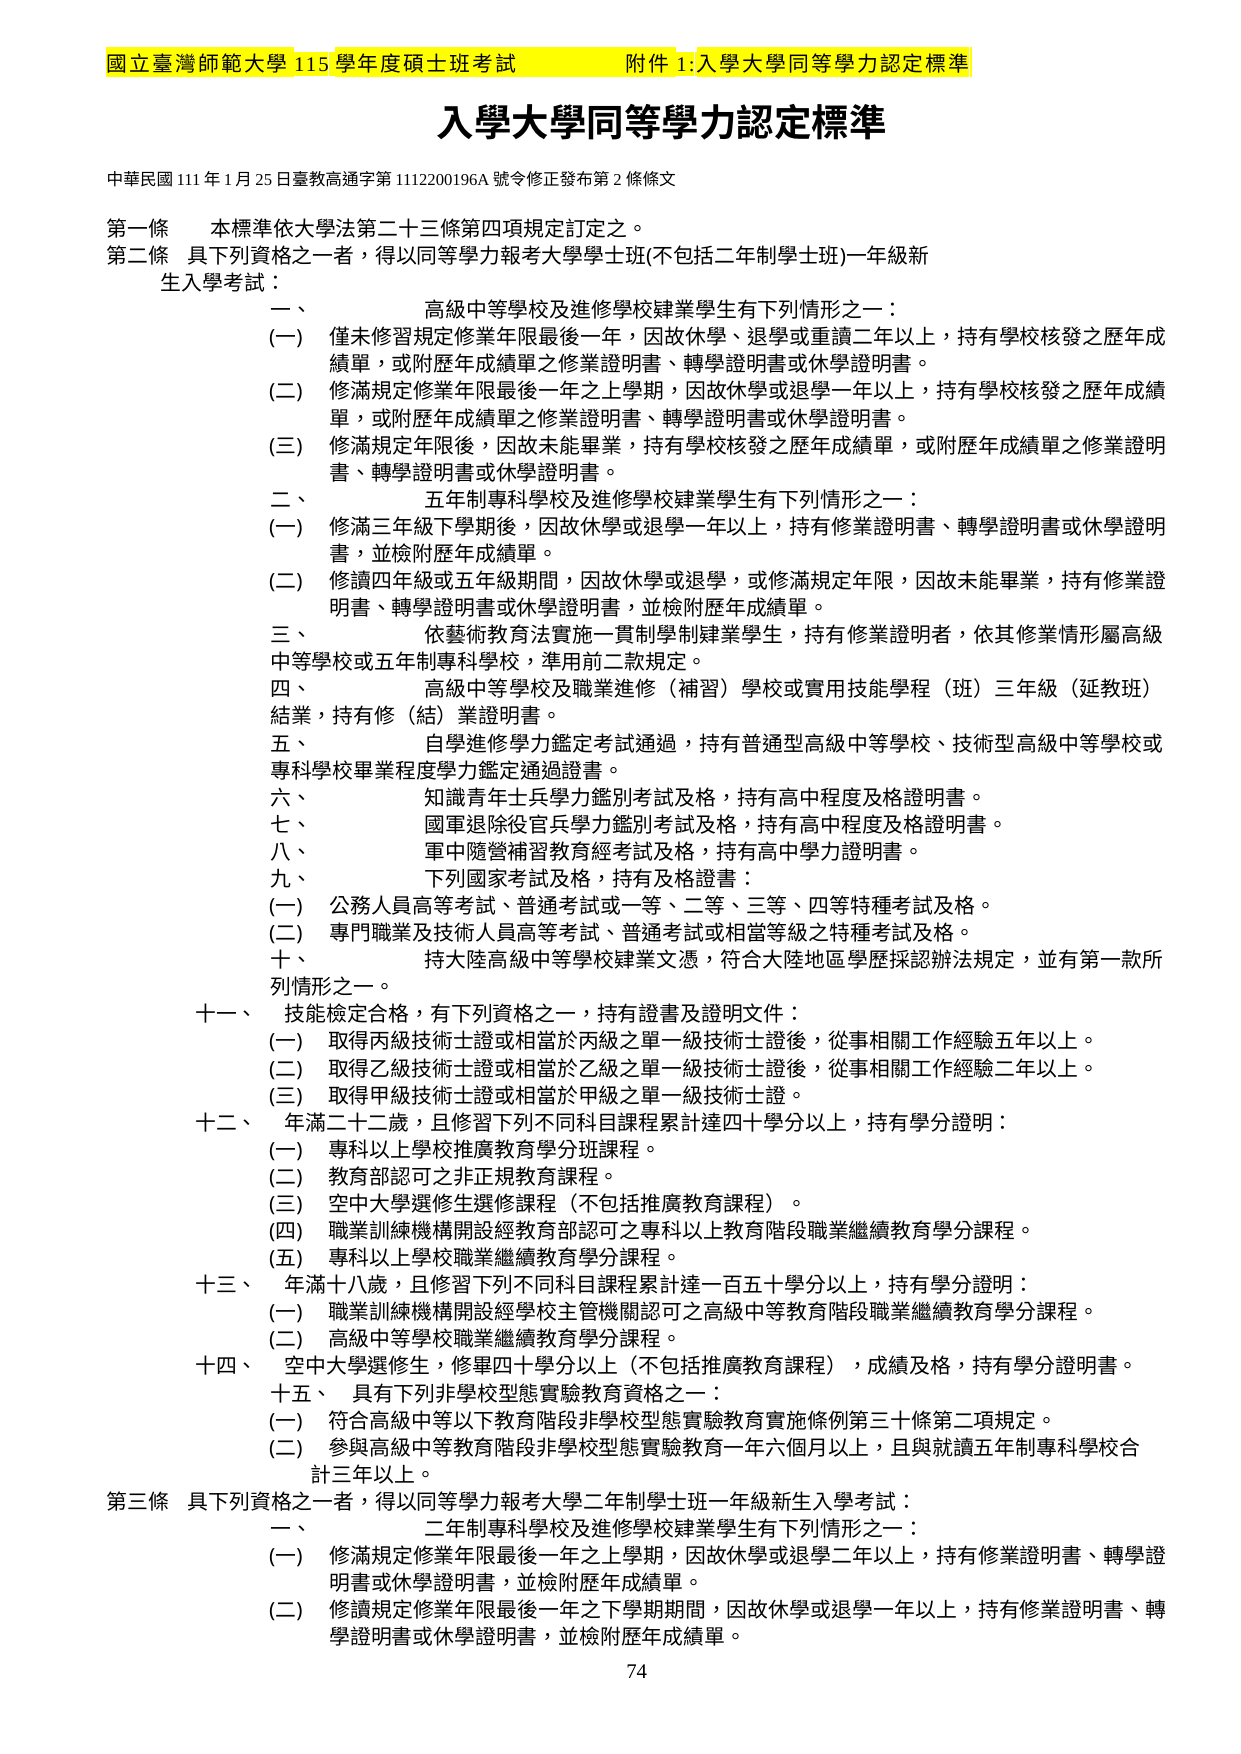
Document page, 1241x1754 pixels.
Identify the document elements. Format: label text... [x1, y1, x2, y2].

text 第二條 具下列資格之一者，得以同等學力報考大學學士班(不包括二年制學士班)一年級新 [106, 242, 1167, 269]
text 第一條 本標準依大學法第二十三條第四項規定訂定之。 [106, 215, 1167, 242]
text 計三年以上。 [283, 1461, 1167, 1488]
list 年滿二十二歲，且修習下列不同科目課程累計達四十學分以上，持有學分證明： [195, 1108, 1167, 1136]
list 取得乙級技術士證或相當於乙級之單一級技術士證後，從事相關工作經驗二年以上。 [269, 1054, 1167, 1081]
list 技能檢定合格，有下列資格之一，持有證書及證明文件： [195, 1000, 1167, 1027]
list 軍中隨營補習教育經考試及格，持有高中學力證明書。 [270, 838, 1167, 865]
list 修讀規定修業年限最後一年之下學期期間，因故休學或退學一年以上，持有修業證明書、轉學證明書或休學證明書，並檢附歷年成績單。 [269, 1596, 1167, 1650]
list 五年制專科學校及進修學校肄業學生有下列情形之一： [270, 486, 1167, 513]
list 教育部認可之非正規教育課程。 [269, 1163, 1167, 1190]
list 職業訓練機構開設經學校主管機關認可之高級中等教育階段職業繼續教育學分課程。 [269, 1298, 1167, 1325]
list 取得甲級技術士證或相當於甲級之單一級技術士證。 [269, 1081, 1167, 1108]
list 修讀四年級或五年級期間，因故休學或退學，或修滿規定年限，因故未能畢業，持有修業證明書、轉學證明書或休學證明書，並檢附歷年成績單。 [269, 567, 1167, 621]
text 生入學考試： [106, 269, 1167, 296]
list 高級中等學校及職業進修（補習）學校或實用技能學程（班）三年級（延教班）結業，持有修（結）業證明書。 [270, 675, 1167, 729]
list 修滿三年級下學期後，因故休學或退學一年以上，持有修業證明書、轉學證明書或休學證明書，並檢附歷年成績單。 [269, 513, 1167, 567]
list 修滿規定修業年限最後一年之上學期，因故休學或退學一年以上，持有學校核發之歷年成績單，或附歷年成績單之修業證明書、轉學證明書或休學證明書。 [269, 377, 1167, 431]
list 知識青年士兵學力鑑別考試及格，持有高中程度及格證明書。 [270, 783, 1167, 811]
list 專科以上學校職業繼續教育學分課程。 [269, 1244, 1167, 1271]
text 中華民國111年1月25日臺教高通字第1112200196A號令修正發布第 2 條條文 [106, 169, 1167, 190]
list 空中大學選修生選修課程（不包括推廣教育課程）。 [269, 1190, 1167, 1217]
list 持大陸高級中等學校肄業文憑，符合大陸地區學歷採認辦法規定，並有第一款所列情形之一。 [270, 946, 1167, 1000]
list 二年制專科學校及進修學校肄業學生有下列情形之一： [270, 1515, 1167, 1542]
list 修滿規定修業年限最後一年之上學期，因故休學或退學二年以上，持有修業證明書、轉學證明書或休學證明書，並檢附歷年成績單。 [269, 1542, 1167, 1596]
list 取得丙級技術士證或相當於丙級之單一級技術士證後，從事相關工作經驗五年以上。 [269, 1027, 1167, 1054]
list 高級中等學校及進修學校肄業學生有下列情形之一： [270, 296, 1167, 323]
list 空中大學選修生，修畢四十學分以上（不包括推廣教育課程），成績及格，持有學分證明書。 [195, 1352, 1167, 1379]
list 具有下列非學校型態實驗教育資格之一： [270, 1379, 1167, 1406]
list 下列國家考試及格，持有及格證書： [270, 865, 1167, 892]
list 參與高級中等教育階段非學校型態實驗教育一年六個月以上，且與就讀五年制專科學校合 [269, 1433, 1167, 1461]
text 入學大學同等學力認定標準 [106, 106, 1167, 144]
list 高級中等學校職業繼續教育學分課程。 [269, 1325, 1167, 1352]
list 年滿十八歲，且修習下列不同科目課程累計達一百五十學分以上，持有學分證明： [195, 1271, 1167, 1298]
list 專科以上學校推廣教育學分班課程。 [269, 1136, 1167, 1163]
list 符合高級中等以下教育階段非學校型態實驗教育實施條例第三十條第二項規定。 [269, 1406, 1167, 1433]
text 第三條 具下列資格之一者，得以同等學力報考大學二年制學士班一年級新生入學考試： [106, 1488, 1167, 1515]
list 職業訓練機構開設經教育部認可之專科以上教育階段職業繼續教育學分課程。 [269, 1217, 1167, 1244]
list 依藝術教育法實施一貫制學制肄業學生，持有修業證明者，依其修業情形屬高級中等學校或五年制專科學校，準用前二款規定。 [270, 621, 1167, 675]
list 國軍退除役官兵學力鑑別考試及格，持有高中程度及格證明書。 [270, 811, 1167, 838]
list 僅未修習規定修業年限最後一年，因故休學、退學或重讀二年以上，持有學校核發之歷年成績單，或附歷年成績單之修業證明書、轉學證明書或休學證明書。 [269, 323, 1167, 377]
list 修滿規定年限後，因故未能畢業，持有學校核發之歷年成績單，或附歷年成績單之修業證明書、轉學證明書或休學證明書。 [269, 431, 1167, 486]
list 自學進修學力鑑定考試通過，持有普通型高級中等學校、技術型高級中等學校或專科學校畢業程度學力鑑定通過證書。 [270, 729, 1167, 783]
list 公務人員高等考試、普通考試或一等、二等、三等、四等特種考試及格。 [269, 892, 1167, 919]
list 專門職業及技術人員高等考試、普通考試或相當等級之特種考試及格。 [269, 919, 1167, 946]
